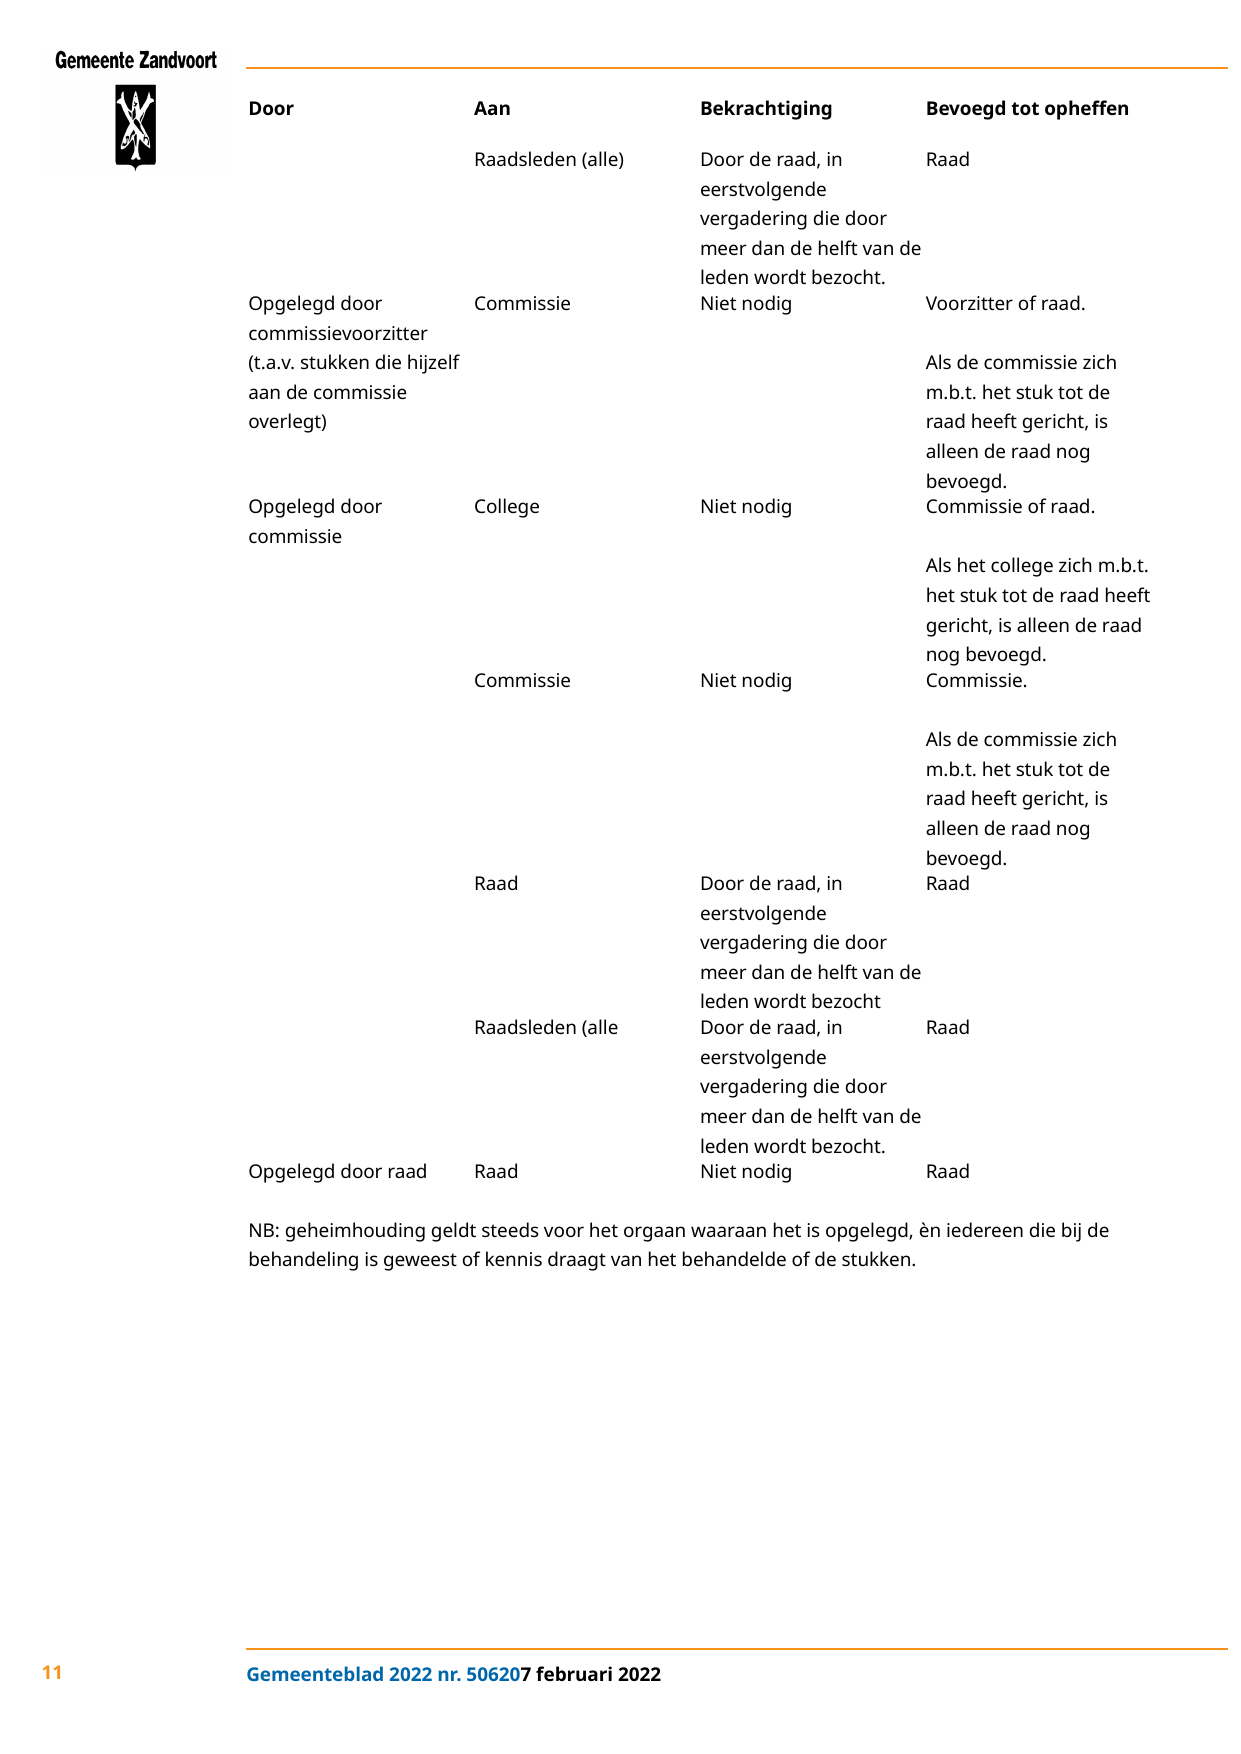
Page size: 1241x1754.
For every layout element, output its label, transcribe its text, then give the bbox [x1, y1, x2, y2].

table_cell Door de raad, in eerstvolgende vergadering die door meer dan de helft van de leden wordt bezocht [700, 870, 926, 1014]
table_cell Raadsleden (alle [474, 1015, 700, 1158]
table_cell Raad [926, 1015, 1152, 1158]
table_cell [248, 870, 474, 1014]
table_cell Raad [474, 1159, 700, 1184]
text NB: geheimhouding geldt steeds voor het orgaan waaraan het is opgelegd, èn iedereen die bij de behandeling is geweest of kennis draagt van het behandelde of de stukken. [248, 1217, 1152, 1272]
table_cell Raad [474, 870, 700, 1014]
table_cell Niet nodig [700, 290, 926, 493]
table_cell [474, 121, 700, 146]
table_cell College [474, 494, 700, 667]
table_cell Opgelegd door commissievoorzitter (t.a.v. stukken die hijzelf aan de commissie overlegt) [248, 290, 474, 493]
table_cell Door de raad, in eerstvolgende vergadering die door meer dan de helft van de leden wordt bezocht. [700, 1015, 926, 1158]
table_cell [248, 121, 474, 146]
table_header Bevoegd tot opheffen [926, 95, 1152, 121]
table_cell Commissie [474, 290, 700, 493]
table_cell [700, 121, 926, 146]
table_cell [248, 1015, 474, 1158]
table_cell [926, 121, 1152, 146]
table_header Bekrachtiging [700, 95, 926, 121]
table_cell Raadsleden (alle) [474, 146, 700, 290]
table_cell Opgelegd door raad [248, 1159, 474, 1184]
table_cell Voorzitter of raad. Als de commissie zich m.b.t. het stuk tot de raad heeft gericht, is alleen de raad nog bevoegd. [926, 290, 1152, 493]
picture [41, 47, 231, 172]
table_cell Niet nodig [700, 494, 926, 667]
table_cell [248, 146, 474, 290]
table_cell Niet nodig [700, 667, 926, 870]
table_cell Raad [926, 146, 1152, 290]
table_header Door [248, 95, 474, 121]
table_header Aan [474, 95, 700, 121]
table_cell Commissie of raad. Als het college zich m.b.t. het stuk tot de raad heeft gericht, is alleen de raad nog bevoegd. [926, 494, 1152, 667]
table_cell Opgelegd door commissie [248, 494, 474, 667]
table_cell Niet nodig [700, 1159, 926, 1184]
table_cell Commissie [474, 667, 700, 870]
table_cell Raad [926, 870, 1152, 1014]
table_cell [248, 667, 474, 870]
table_cell Raad [926, 1159, 1152, 1184]
table_cell Door de raad, in eerstvolgende vergadering die door meer dan de helft van de leden wordt bezocht. [700, 146, 926, 290]
table_cell Commissie. Als de commissie zich m.b.t. het stuk tot de raad heeft gericht, is alleen de raad nog bevoegd. [926, 667, 1152, 870]
